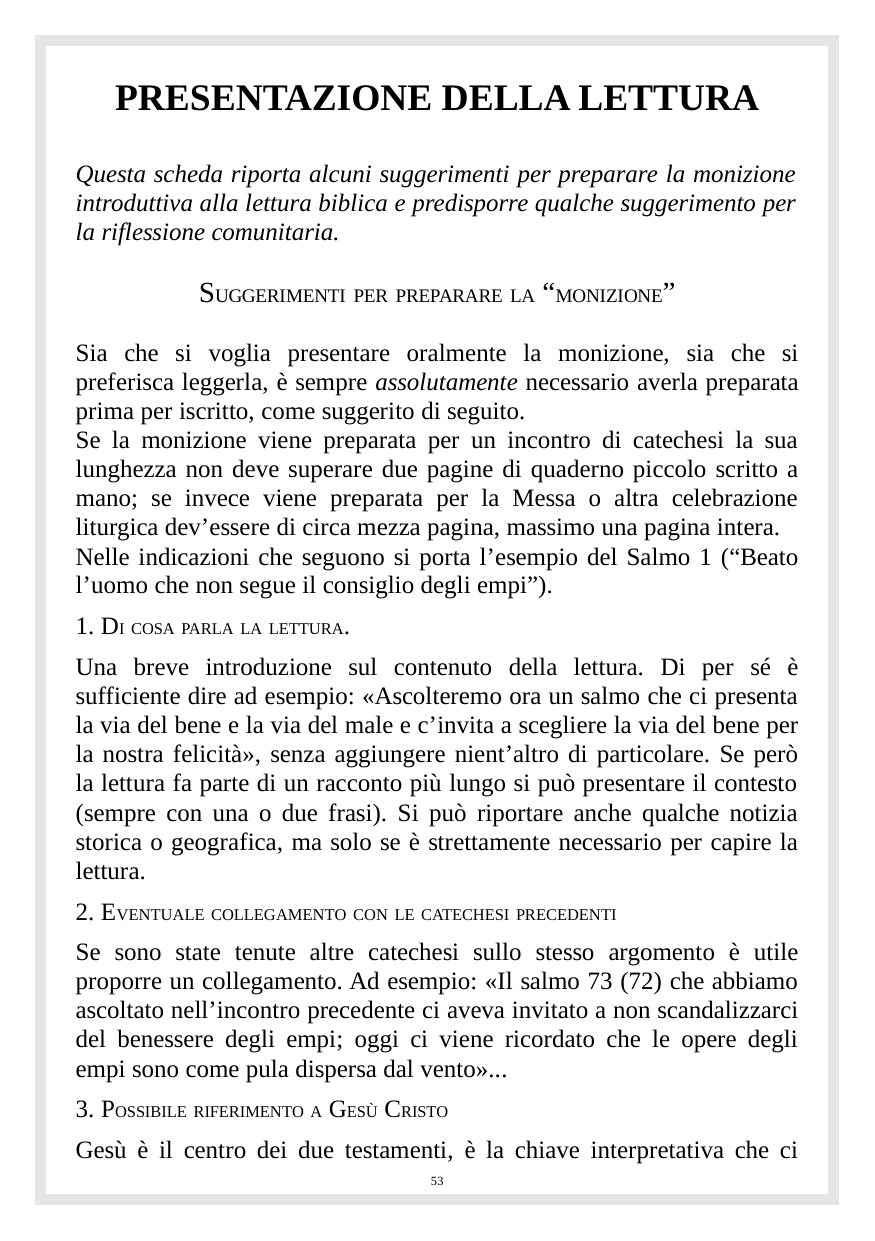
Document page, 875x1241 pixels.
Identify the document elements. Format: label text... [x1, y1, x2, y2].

text Una breve introduzione sul contenuto della lettura. Di per sé è sufficiente dire ad esempio: «Ascolteremo ora un salmo che ci presenta la via del bene e la via del male e c’invita a scegliere la via del bene per la nostra felicità», senza aggiungere nient’altro di particolare. Se però la lettura fa parte di un racconto più lungo si può presentare il contesto (sempre con una o due frasi). Si può riportare anche qualche notizia storica o geografica, ma solo se è strettamente necessario per capire la lettura. [75, 652, 799, 884]
text Suggerimenti per preparare la “monizione” [75, 275, 799, 309]
text 1. Di cosa parla la lettura. [75, 611, 799, 640]
text Nelle indicazioni che seguono si porta l’esempio del Salmo 1 (“Beato l’uomo che non segue il consiglio degli empi”). [75, 541, 799, 599]
text Se la monizione viene preparata per un incontro di catechesi la sua lunghezza non deve superare due pagine di quaderno piccolo scritto a mano; se invece viene preparata per la Messa o altra celebrazione liturgica dev’essere di circa mezza pagina, massimo una pagina intera. [75, 425, 799, 541]
text Sia che si voglia presentare oralmente la monizione, sia che si preferisca leggerla, è sempre assolutamente necessario averla preparata prima per iscritto, come suggerito di seguito. [75, 338, 799, 425]
text PRESENTAZIONE DELLA LETTURA [75, 75, 799, 118]
text Se sono state tenute altre catechesi sullo stesso argomento è utile proporre un collegamento. Ad esempio: «Il salmo 73 (72) che abbiamo ascoltato nell’incontro precedente ci aveva invitato a non scandalizzarci del benessere degli empi; oggi ci viene ricordato che le opere degli empi sono come pula dispersa dal vento»... [75, 937, 799, 1082]
text 2. Eventuale collegamento con le catechesi precedenti [75, 896, 799, 925]
text Questa scheda riporta alcuni suggerimenti per preparare la monizione introduttiva alla lettura biblica e predisporre qualche suggerimento per la riflessione comunitaria. [75, 159, 799, 246]
text 3. Possibile riferimento a Gesù Cristo [75, 1094, 799, 1123]
text Gesù è il centro dei due testamenti, è la chiave interpretativa che ci [75, 1135, 799, 1164]
